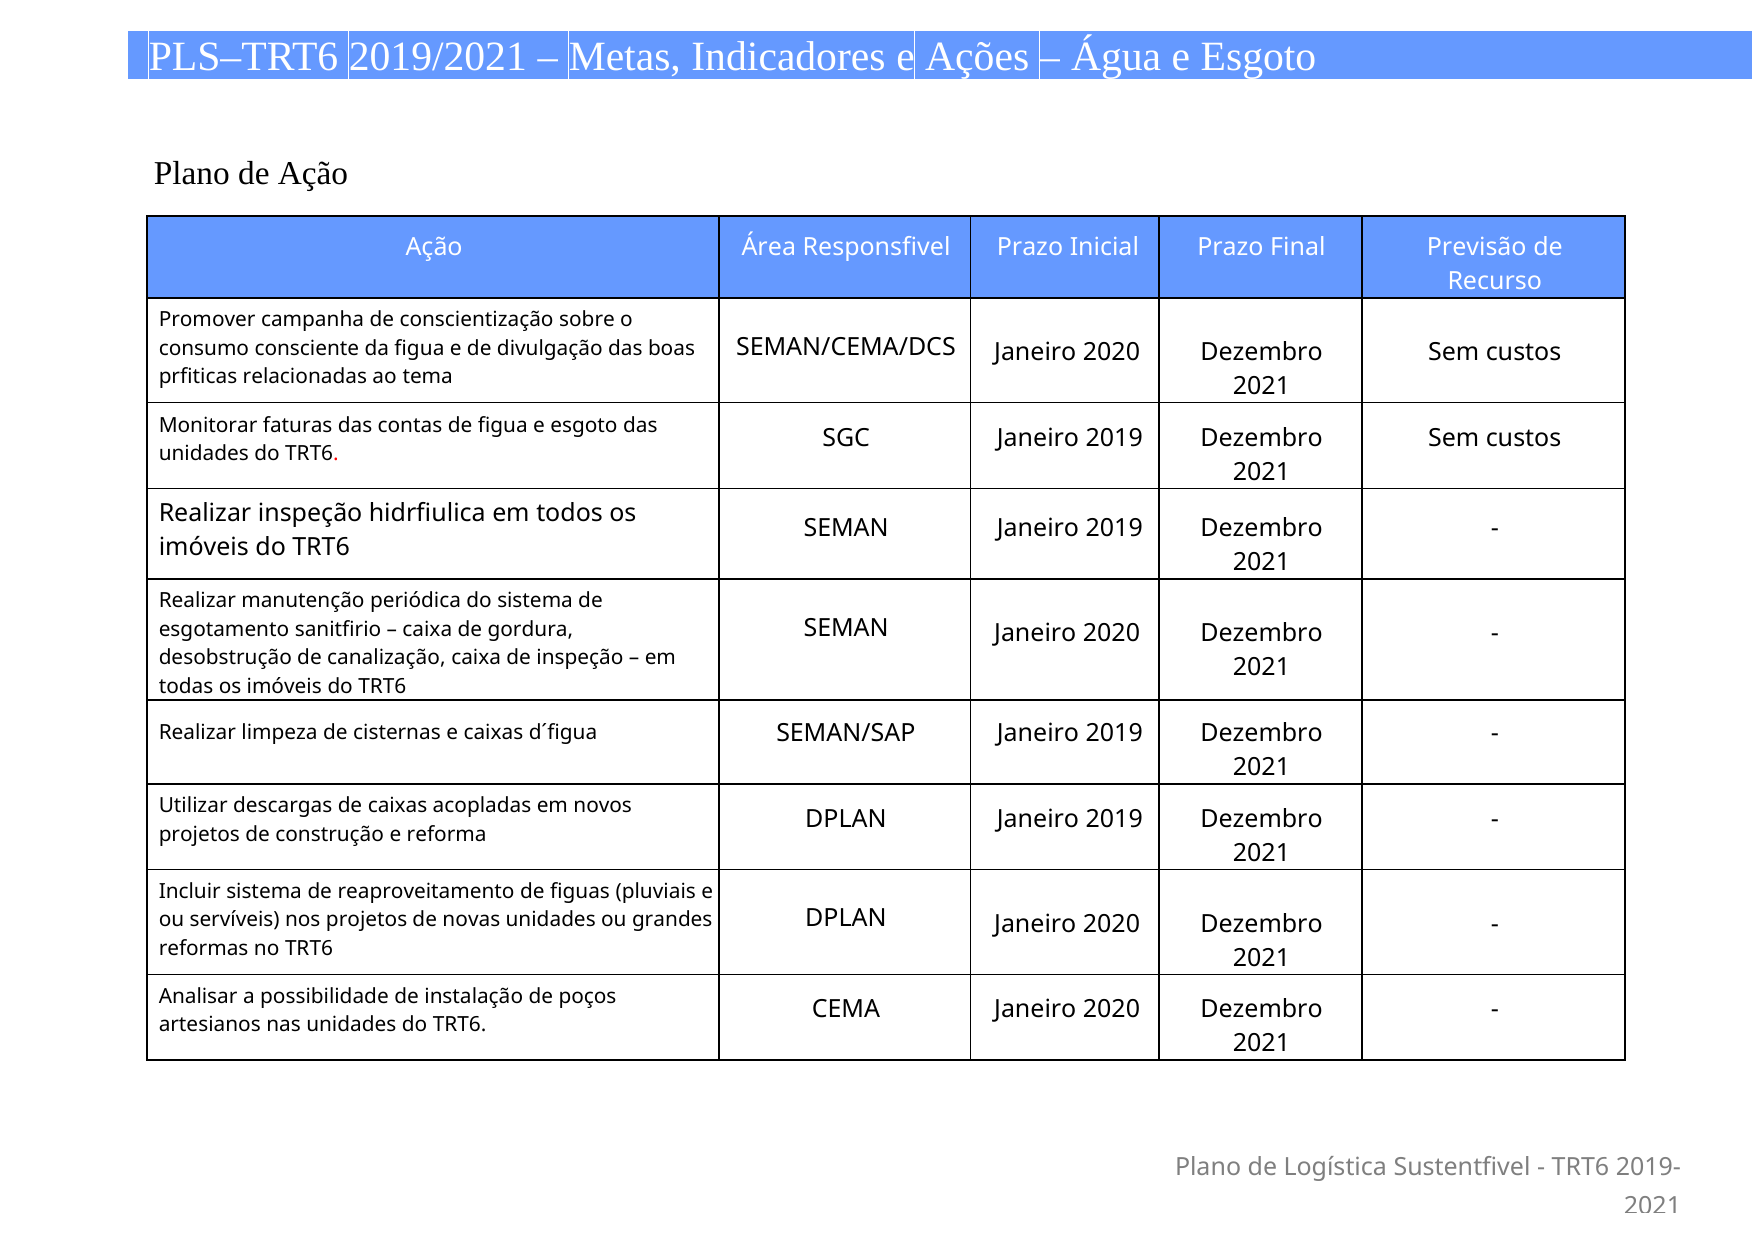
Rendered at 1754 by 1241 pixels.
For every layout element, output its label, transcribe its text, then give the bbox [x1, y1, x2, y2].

table_cell Sem custos [1363, 403, 1624, 488]
table_header Previsão de Recurso [1363, 217, 1624, 297]
table_cell Janeiro 2020 [971, 299, 1158, 402]
table_cell Analisar a possibilidade de instalação de poços artesianos nas unidades do TRT6. [148, 975, 718, 1059]
table_cell Dezembro 2021 [1160, 870, 1361, 973]
table_cell Realizar inspeção hidrfiulica em todos os imóveis do TRT6 [148, 489, 718, 578]
table_header Prazo Final [1160, 217, 1361, 297]
table_cell SEMAN [720, 580, 970, 699]
table_cell Dezembro 2021 [1160, 489, 1361, 578]
table_cell DPLAN [720, 785, 970, 869]
table_header Prazo Inicial [971, 217, 1158, 297]
text Plano de Ação [154, 153, 1693, 191]
table_header Ação [148, 217, 718, 297]
table_cell SEMAN/SAP [720, 701, 970, 783]
table_cell Janeiro 2020 [971, 870, 1158, 973]
table_cell Dezembro 2021 [1160, 701, 1361, 783]
table_cell Promover campanha de conscientização sobre o consumo consciente da figua e de divulgação das boas prfiticas relacionadas ao tema [148, 299, 718, 402]
table_cell Janeiro 2019 [971, 701, 1158, 783]
table_cell SEMAN/CEMA/DCS [720, 299, 970, 402]
table_cell Realizar limpeza de cisternas e caixas d´figua [148, 701, 718, 783]
table_cell - [1363, 701, 1624, 783]
table_cell Incluir sistema de reaproveitamento de figuas (pluviais e ou servíveis) nos projetos de novas unidades ou grandes reformas no TRT6 [148, 870, 718, 973]
table_cell - [1363, 975, 1624, 1059]
table_cell Dezembro 2021 [1160, 299, 1361, 402]
table_cell Monitorar faturas das contas de figua e esgoto das unidades do TRT6. [148, 403, 718, 488]
table_cell Janeiro 2019 [971, 489, 1158, 578]
table_cell - [1363, 489, 1624, 578]
table_cell SGC [720, 403, 970, 488]
table_cell - [1363, 580, 1624, 699]
table_cell CEMA [720, 975, 970, 1059]
table_cell - [1363, 785, 1624, 869]
table_cell SEMAN [720, 489, 970, 578]
table_cell Utilizar descargas de caixas acopladas em novos projetos de construção e reforma [148, 785, 718, 869]
table_header Área Responsfivel [720, 217, 970, 297]
table_cell Janeiro 2020 [971, 975, 1158, 1059]
table_cell Realizar manutenção periódica do sistema de esgotamento sanitfirio – caixa de gordura, desobstrução de canalização, caixa de inspeção – em todas os imóveis do TRT6 [148, 580, 718, 699]
table_cell - [1363, 870, 1624, 973]
table_cell Janeiro 2020 [971, 580, 1158, 699]
table_cell Janeiro 2019 [971, 785, 1158, 869]
table_cell Dezembro 2021 [1160, 580, 1361, 699]
table_cell Sem custos [1363, 299, 1624, 402]
table_cell Dezembro 2021 [1160, 975, 1361, 1059]
table_cell Dezembro 2021 [1160, 785, 1361, 869]
table_cell Janeiro 2019 [971, 403, 1158, 488]
table_cell DPLAN [720, 870, 970, 973]
table_cell Dezembro 2021 [1160, 403, 1361, 488]
